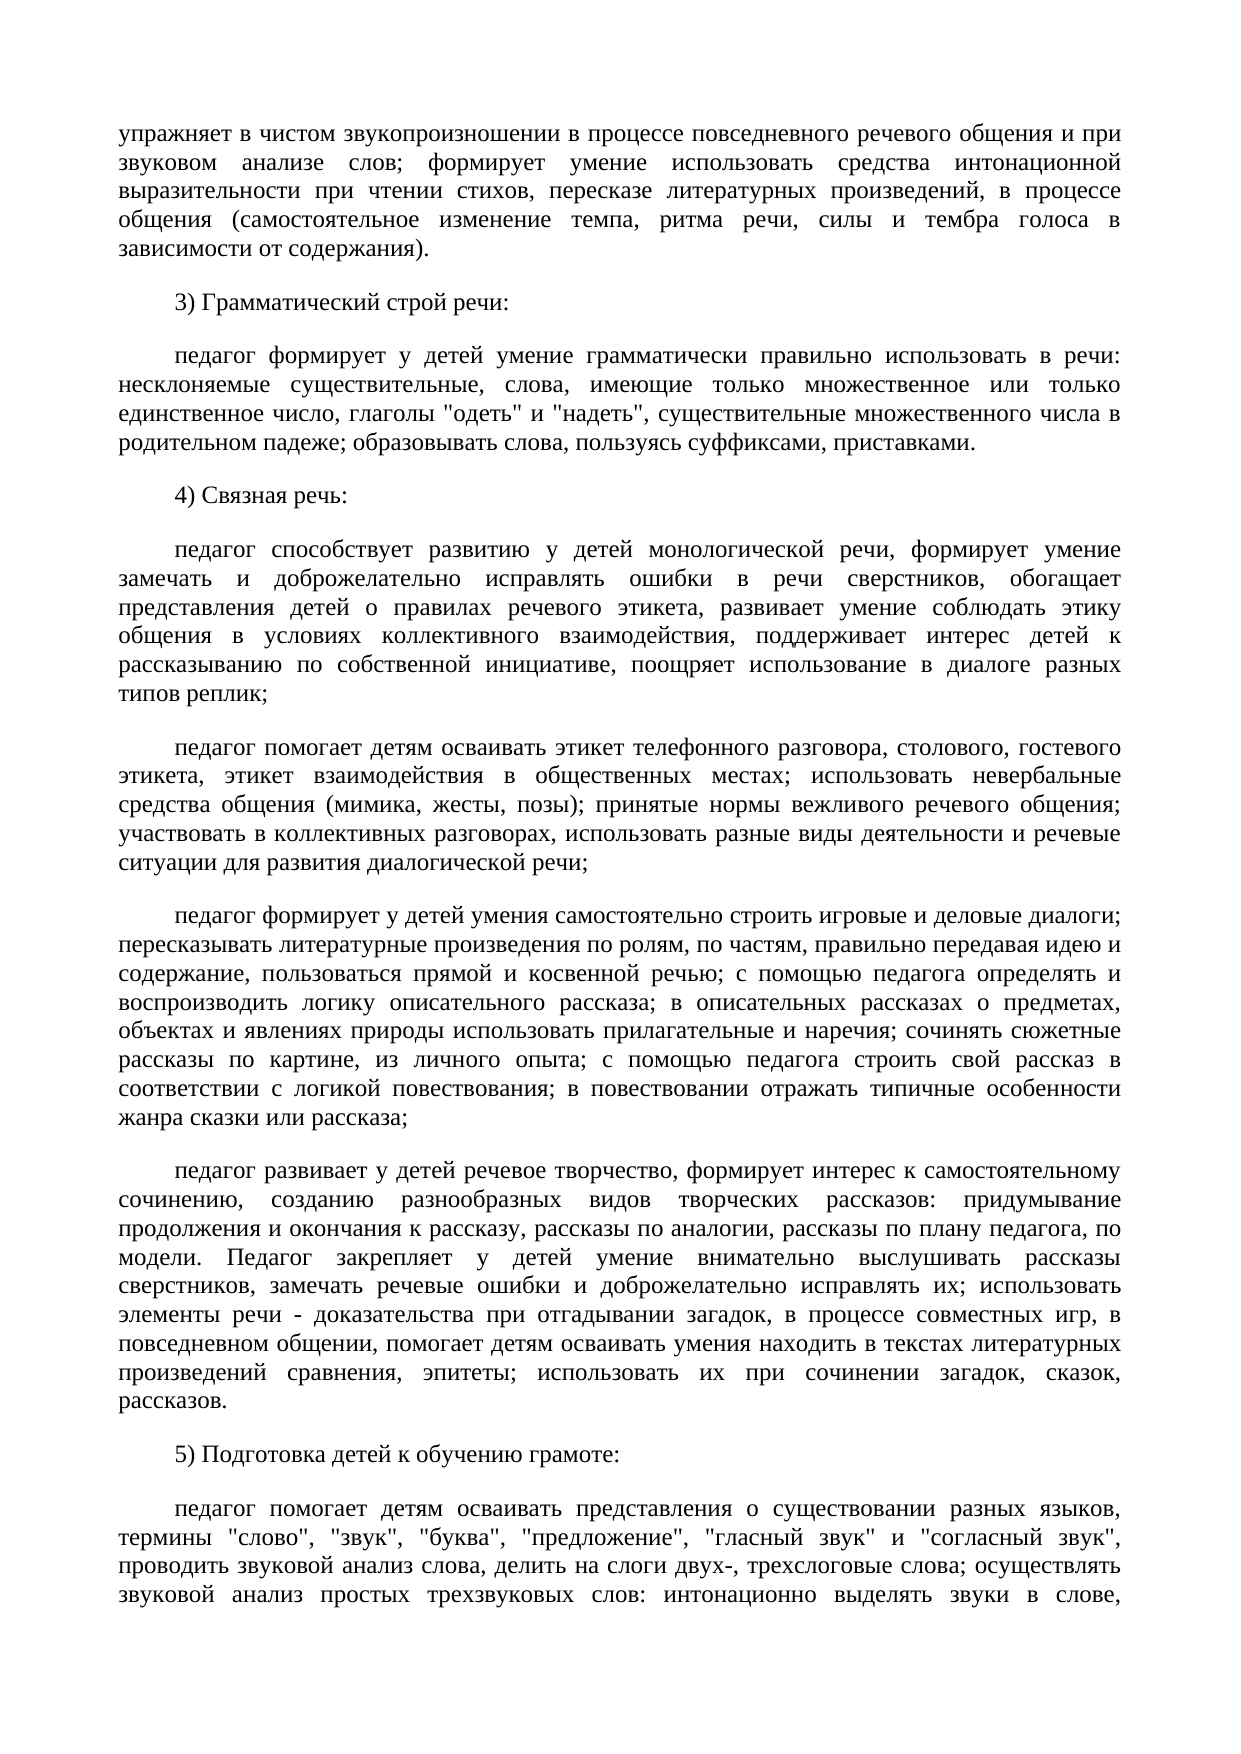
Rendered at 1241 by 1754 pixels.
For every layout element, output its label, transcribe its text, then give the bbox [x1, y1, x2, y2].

text педагог формирует у детей умения самостоятельно строить игровые и деловые диалоги; пересказывать литературные произведения по ролям, по частям, правильно передавая идею и содержание, пользоваться прямой и косвенной речью; с помощью педагога определять и воспроизводить логику описательного рассказа; в описательных рассказах о предметах, объектах и явлениях природы использовать прилагательные и наречия; сочинять сюжетные рассказы по картине, из личного опыта; с помощью педагога строить свой рассказ в соответствии с логикой повествования; в повествовании отражать типичные особенности жанра сказки или рассказа; [118, 901, 1122, 1131]
text педагог способствует развитию у детей монологической речи, формирует умение замечать и доброжелательно исправлять ошибки в речи сверстников, обогащает представления детей о правилах речевого этикета, развивает умение соблюдать этику общения в условиях коллективного взаимодействия, поддерживает интерес детей к рассказыванию по собственной инициативе, поощряет использование в диалоге разных типов реплик; [118, 534, 1122, 707]
text 4) Связная речь: [118, 481, 1122, 509]
text 3) Грамматический строй речи: [118, 287, 1122, 316]
text педагог формирует у детей умение грамматически правильно использовать в речи: несклоняемые существительные, слова, имеющие только множественное или только единственное число, глаголы "одеть" и "надеть", существительные множественного числа в родительном падеже; образовывать слова, пользуясь суффиксами, приставками. [118, 341, 1122, 456]
text педагог помогает детям осваивать этикет телефонного разговора, столового, гостевого этикета, этикет взаимодействия в общественных местах; использовать невербальные средства общения (мимика, жесты, позы); принятые нормы вежливого речевого общения; участвовать в коллективных разговорах, использовать разные виды деятельности и речевые ситуации для развития диалогической речи; [118, 732, 1122, 876]
text 5) Подготовка детей к обучению грамоте: [118, 1439, 1122, 1468]
text педагог помогает детям осваивать представления о существовании разных языков, термины "слово", "звук", "буква", "предложение", "гласный звук" и "согласный звук", проводить звуковой анализ слова, делить на слоги двух-, трехслоговые слова; осуществлять звуковой анализ простых трехзвуковых слов: интонационно выделять звуки в слове, [118, 1493, 1122, 1608]
text педагог развивает у детей речевое творчество, формирует интерес к самостоятельному сочинению, созданию разнообразных видов творческих рассказов: придумывание продолжения и окончания к рассказу, рассказы по аналогии, рассказы по плану педагога, по модели. Педагог закрепляет у детей умение внимательно выслушивать рассказы сверстников, замечать речевые ошибки и доброжелательно исправлять их; использовать элементы речи - доказательства при отгадывании загадок, в процессе совместных игр, в повседневном общении, помогает детям осваивать умения находить в текстах литературных произведений сравнения, эпитеты; использовать их при сочинении загадок, сказок, рассказов. [118, 1156, 1122, 1414]
text упражняет в чистом звукопроизношении в процессе повседневного речевого общения и при звуковом анализе слов; формирует умение использовать средства интонационной выразительности при чтении стихов, пересказе литературных произведений, в процессе общения (самостоятельное изменение темпа, ритма речи, силы и тембра голоса в зависимости от содержания). [118, 118, 1122, 262]
